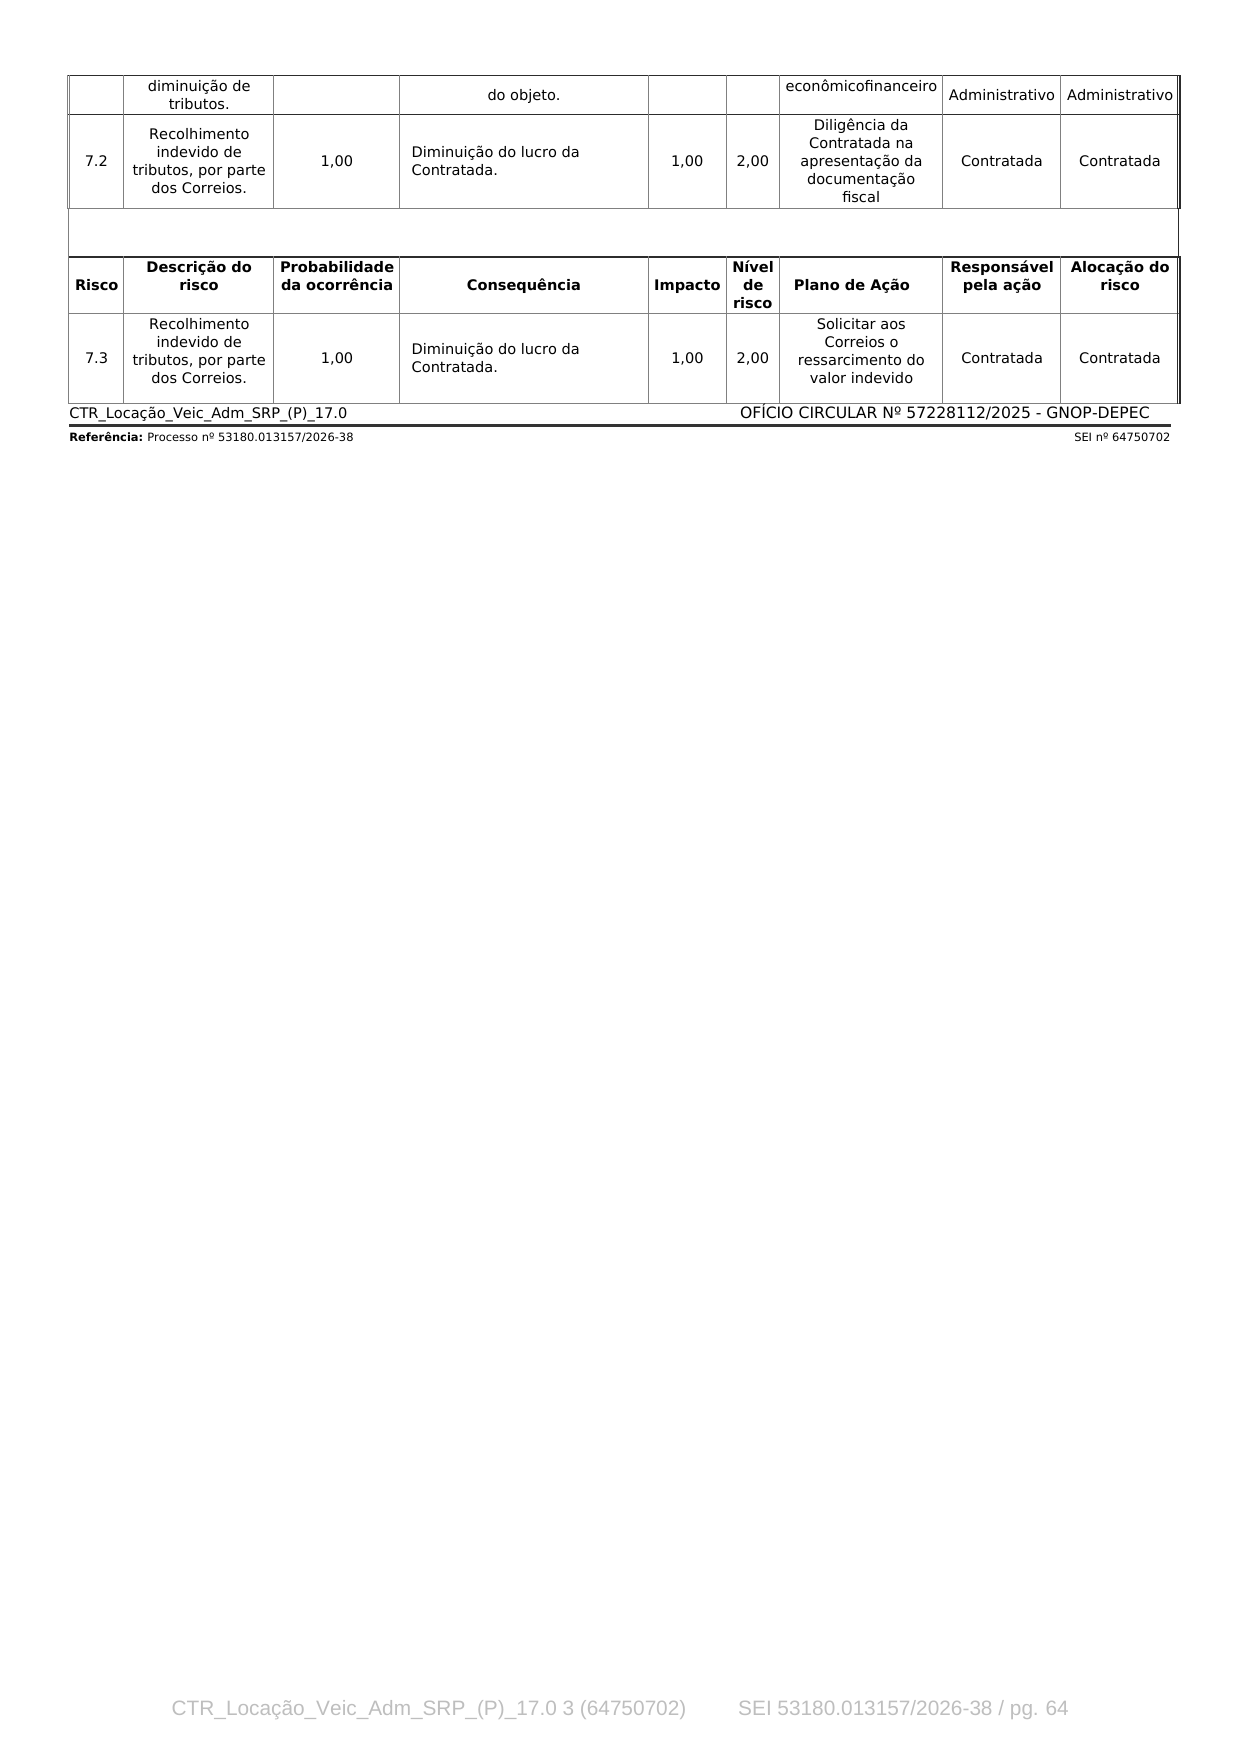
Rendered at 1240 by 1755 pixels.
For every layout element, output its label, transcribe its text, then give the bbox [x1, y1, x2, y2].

table_cell Administrativo [1061, 76, 1177, 114]
table_cell Solicitar aos Correios o ressarcimento do valor indevido [780, 314, 942, 403]
text Referência: Processo nº 53180.013157/2026-38 SEI nº 64750702 [69, 430, 1170, 444]
table_cell Consequência [400, 258, 648, 313]
table_cell Administrativo [943, 76, 1060, 114]
table_cell Plano de Ação [780, 258, 942, 313]
table_cell 1,00 [649, 314, 726, 403]
table_cell 7.3 [69, 314, 123, 403]
table_cell Diligência da Contratada na apresentação da documentação fiscal [780, 115, 942, 207]
table_cell [274, 76, 399, 114]
table_cell Recolhimento indevido de tributos, por parte dos Correios. [124, 314, 273, 403]
table_cell Alocação do risco [1061, 258, 1177, 313]
table_cell Diminuição do lucro da Contratada. [400, 115, 648, 207]
table_cell Impacto [649, 258, 726, 313]
table_cell Diminuição do lucro da Contratada. [400, 314, 648, 403]
table_cell [69, 209, 1178, 256]
table_cell 1,00 [649, 115, 726, 207]
table_cell Responsável pela ação [943, 258, 1060, 313]
table_cell Contratada [943, 115, 1060, 207]
table_cell [727, 76, 779, 114]
table_cell 2,00 [727, 314, 779, 403]
table_cell 1,00 [274, 115, 399, 207]
table_cell do objeto. [400, 76, 648, 114]
table_cell 1,00 [274, 314, 399, 403]
table_cell Nível de risco [727, 258, 779, 313]
table_cell econômicofinanceiro [780, 76, 942, 114]
table_cell Descrição do risco [124, 258, 273, 313]
table_cell Risco [69, 258, 123, 313]
table_cell Recolhimento indevido de tributos, por parte dos Correios. [124, 115, 273, 207]
table_cell 2,00 [727, 115, 779, 207]
table_cell Contratada [1061, 115, 1177, 207]
table_cell Contratada [943, 314, 1060, 403]
table_cell Probabilidade da ocorrência [274, 258, 399, 313]
table_cell [70, 76, 123, 114]
table_cell 7.2 [70, 115, 123, 207]
text CTR_Locação_Veic_Adm_SRP_(P)_17.0 OFÍCIO CIRCULAR Nº 57228112/2025 - GNOP-DEPEC [69, 404, 1170, 422]
table_cell [649, 76, 726, 114]
table_cell Contratada [1061, 314, 1177, 403]
table_cell diminuição de tributos. [124, 76, 273, 114]
